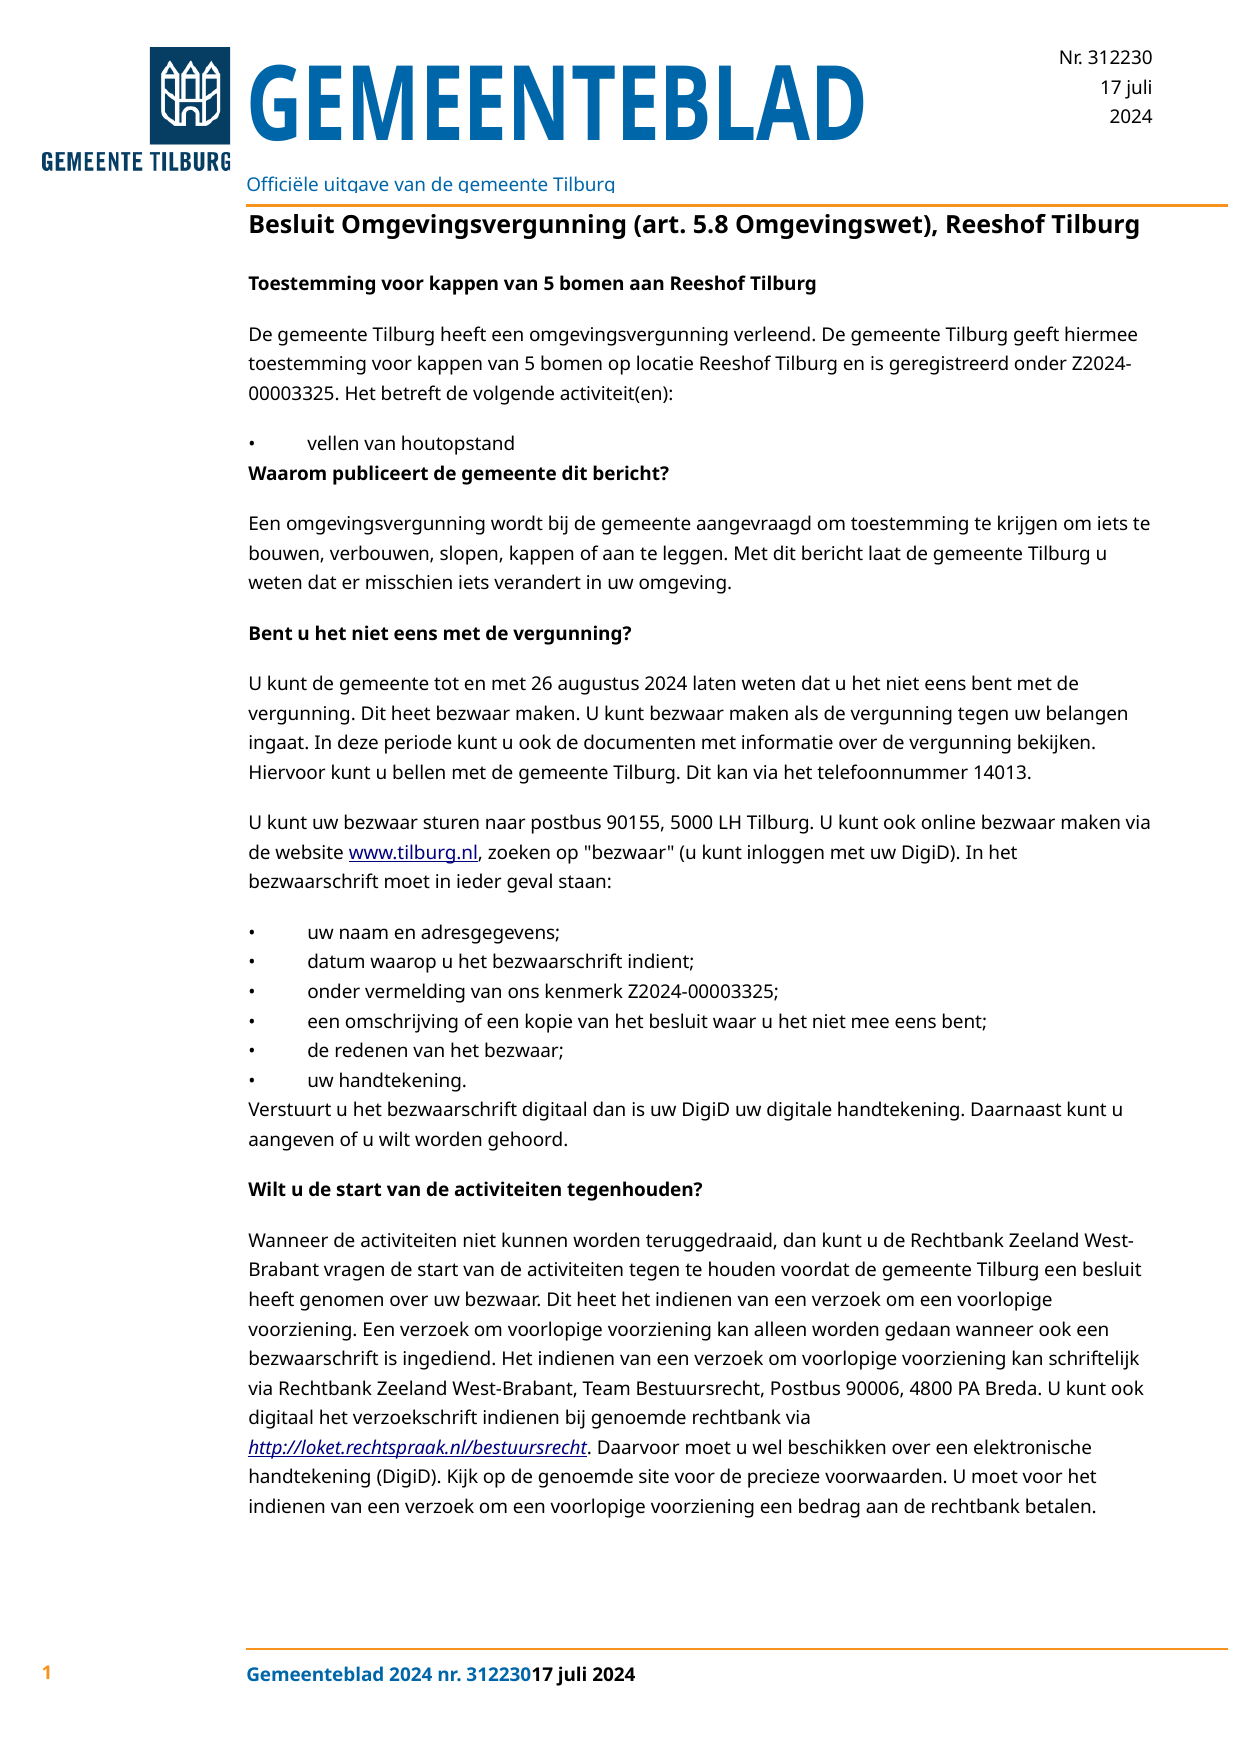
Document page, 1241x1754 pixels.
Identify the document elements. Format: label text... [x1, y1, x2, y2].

text U kunt de gemeente tot en met 26 augustus 2024 laten weten dat u het niet eens bent met de vergunning. Dit heet bezwaar maken. U kunt bezwaar maken als de vergunning tegen uw belangen ingaat. In deze periode kunt u ook de documenten met informatie over de vergunning bekijken. Hiervoor kunt u bellen met de gemeente Tilburg. Dit kan via het telefoonnummer 14013. [248, 670, 1152, 785]
list vellen van houtopstand [248, 430, 1152, 456]
list uw naam en adresgegevens; [248, 919, 1152, 945]
text Waarom publiceert de gemeente dit bericht? [248, 460, 1152, 486]
text Wilt u de start van de activiteiten tegenhouden? [248, 1177, 1152, 1202]
text U kunt uw bezwaar sturen naar postbus 90155, 5000 LH Tilburg. U kunt ook online bezwaar maken via de website www.tilburg.nl, zoeken op "bezwaar" (u kunt inloggen met uw DigiD). In het bezwaarschrift moet in ieder geval staan: [248, 809, 1152, 894]
text Verstuurt u het bezwaarschrift digitaal dan is uw DigiD uw digitale handtekening. Daarnaast kunt u aangeven of u wilt worden gehoord. [248, 1097, 1152, 1152]
text Toestemming voor kappen van 5 bomen aan Reeshof Tilburg [248, 270, 1152, 296]
list uw handtekening. [248, 1067, 1152, 1093]
text Een omgevingsvergunning wordt bij de gemeente aangevraagd om toestemming te krijgen om iets te bouwen, verbouwen, slopen, kappen of aan te leggen. Met dit bericht laat de gemeente Tilburg u weten dat er misschien iets verandert in uw omgeving. [248, 510, 1152, 595]
list datum waarop u het bezwaarschrift indient; [248, 949, 1152, 974]
list een omschrijving of een kopie van het besluit waar u het niet mee eens bent; [248, 1008, 1152, 1033]
text De gemeente Tilburg heeft een omgevingsvergunning verleend. De gemeente Tilburg geeft hiermee toestemming voor kappen van 5 bomen op locatie Reeshof Tilburg en is geregistreerd onder Z2024-00003325. Het betreft de volgende activiteit(en): [248, 321, 1152, 406]
list onder vermelding van ons kenmerk Z2024-00003325; [248, 978, 1152, 1004]
text Bent u het niet eens met de vergunning? [248, 620, 1152, 646]
list de redenen van het bezwaar; [248, 1037, 1152, 1063]
picture [41, 47, 231, 172]
text Wanneer de activiteiten niet kunnen worden teruggedraaid, dan kunt u de Rechtbank Zeeland West-Brabant vragen de start van de activiteiten tegen te houden voordat de gemeente Tilburg een besluit heeft genomen over uw bezwaar. Dit heet het indienen van een verzoek om een voorlopige voorziening. Een verzoek om voorlopige voorziening kan alleen worden gedaan wanneer ook een bezwaarschrift is ingediend. Het indienen van een verzoek om voorlopige voorziening kan schriftelijk via Rechtbank Zeeland West-Brabant, Team Bestuursrecht, Postbus 90006, 4800 PA Breda. U kunt ook digitaal het verzoekschrift indienen bij genoemde rechtbank via http://loket.rechtspraak.nl/bestuursrecht. Daarvoor moet u wel beschikken over een elektronische handtekening (DigiD). Kijk op de genoemde site voor de precieze voorwaarden. U moet voor het indienen van een verzoek om een voorlopige voorziening een bedrag aan de rechtbank betalen. [248, 1227, 1152, 1519]
text Besluit Omgevingsvergunning (art. 5.8 Omgevingswet), Reeshof Tilburg [248, 207, 1152, 241]
